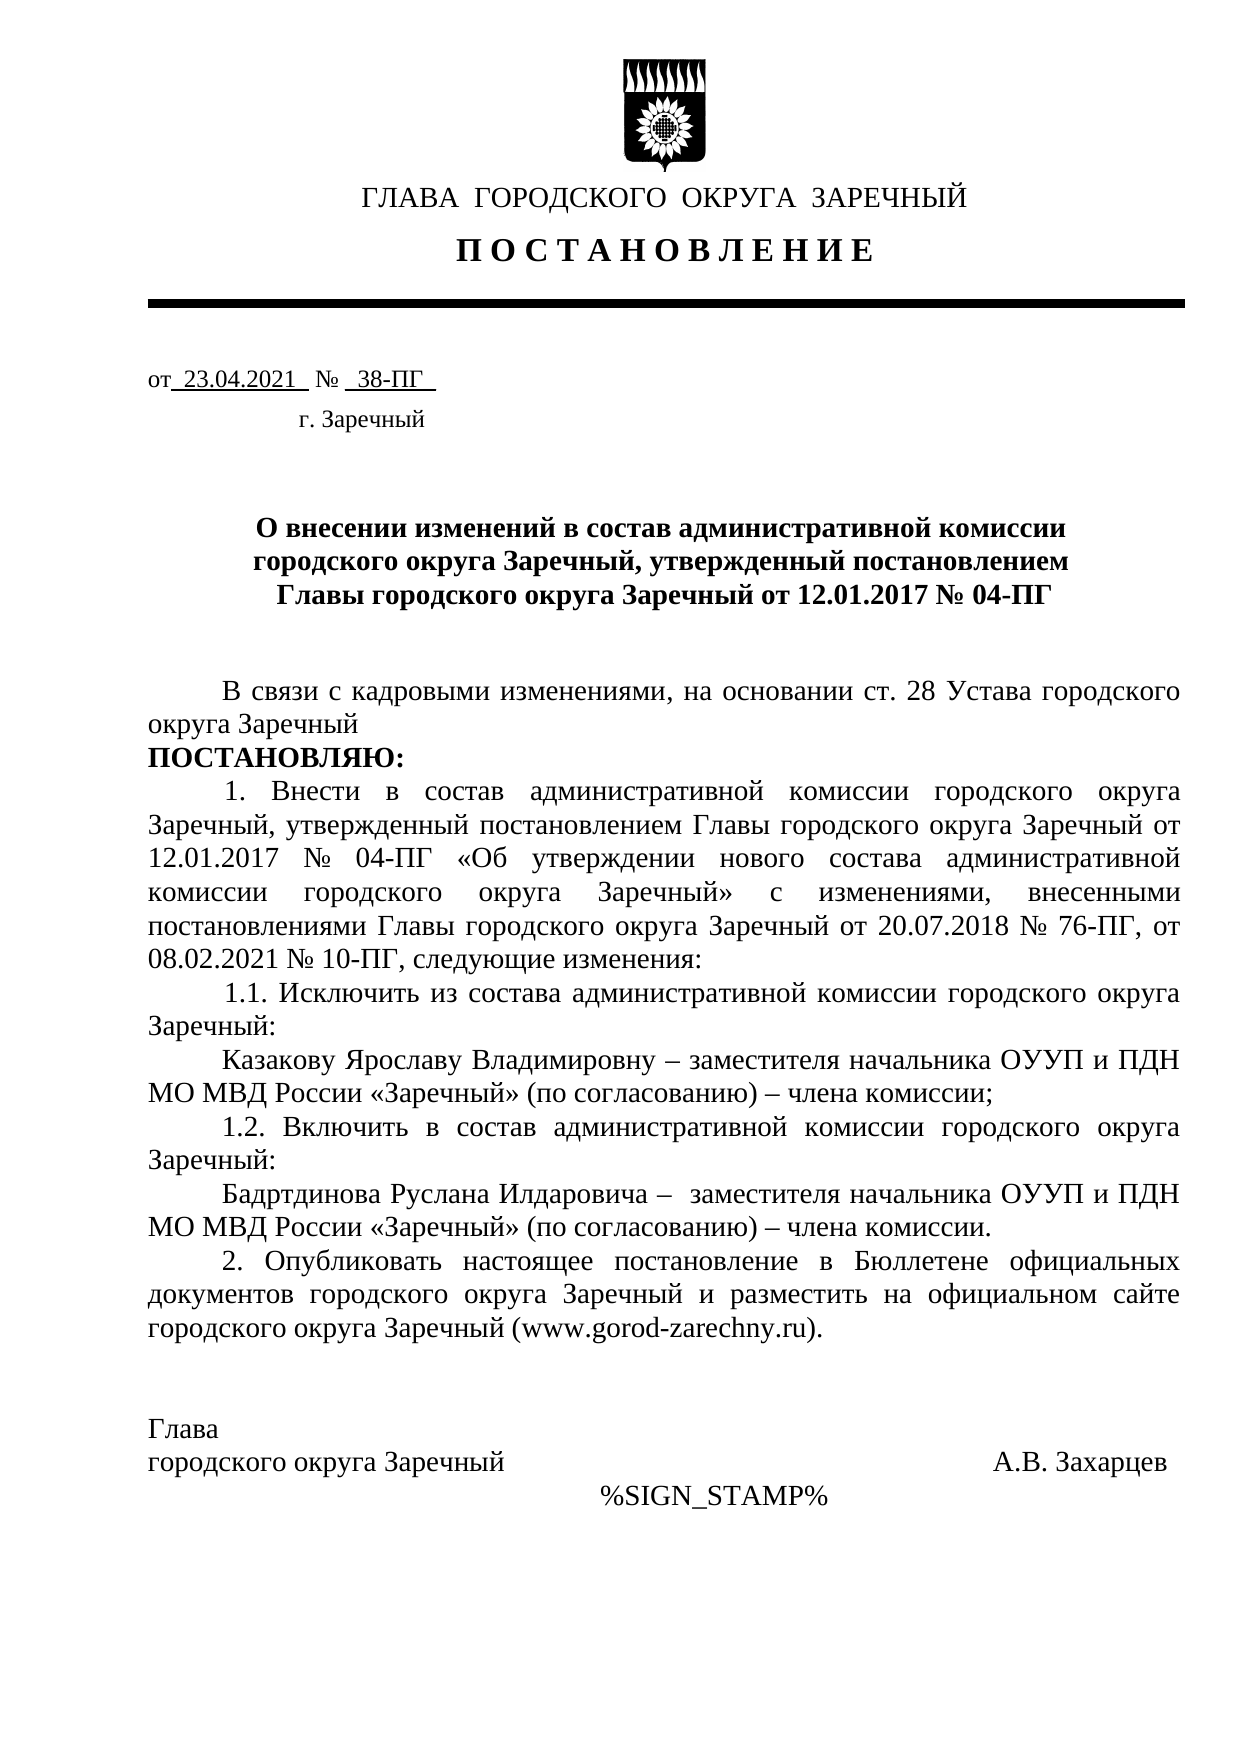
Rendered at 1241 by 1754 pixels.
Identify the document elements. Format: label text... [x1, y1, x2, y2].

text п о с т а н о в л е н и е [148, 230, 1181, 268]
table_header %SIGN_STAMP% [589, 1478, 840, 1545]
text В связи с кадровыми изменениями, на основании ст. 28 Устава городского округа Заречный [148, 673, 1181, 740]
text ПОСТАНОВЛЯЮ: [148, 740, 1181, 773]
text 1. Внести в состав административной комиссии городского округа Заречный, утвержденный постановлением Главы городского округа Заречный от 12.01.2017 № 04-ПГ «Об утверждении нового состава административной комиссии городского округа Заречный» с изменениями, внесенными постановлениями Главы городского округа Заречный от 20.07.2018 № 76-ПГ, от 08.02.2021 № 10-ПГ, следующие изменения: [148, 773, 1181, 975]
text О внесении изменений в состав административной комиссии [148, 510, 1181, 543]
table_header [136, 1478, 588, 1545]
table_header [840, 1478, 1170, 1545]
text Казакову Ярославу Владимировну – заместителя начальника ОУУП и ПДН МО МВД России «Заречный» (по согласованию) – члена комиссии; [148, 1042, 1181, 1109]
text городского округа Заречный А.В. Захарцев [148, 1444, 1181, 1478]
text городского округа Заречный, утвержденный постановлением [148, 543, 1181, 577]
text Глава [148, 1411, 1181, 1444]
text Главы городского округа Заречный от 12.01.2017 № 04-ПГ [148, 577, 1181, 611]
text 1.2. Включить в состав административной комиссии городского округа Заречный: [148, 1109, 1181, 1176]
text 1.1. Исключить из состава административной комиссии городского округа Заречный: [148, 975, 1181, 1042]
text ГЛАВА Городского округа Заречный [148, 180, 1181, 213]
text Бадртдинова Руслана Илдаровича – заместителя начальника ОУУП и ПДН МО МВД России «Заречный» (по согласованию) – члена комиссии. [148, 1176, 1181, 1243]
text г. Заречный [148, 404, 576, 432]
picture [623, 59, 706, 172]
text от_23.04.2021_ № _38-ПГ_ [148, 364, 1181, 393]
text 2. Опубликовать настоящее постановление в Бюллетене официальных документов городского округа Заречный и разместить на официальном сайте городского округа Заречный (www.gorod-zarechny.ru). [148, 1243, 1181, 1344]
